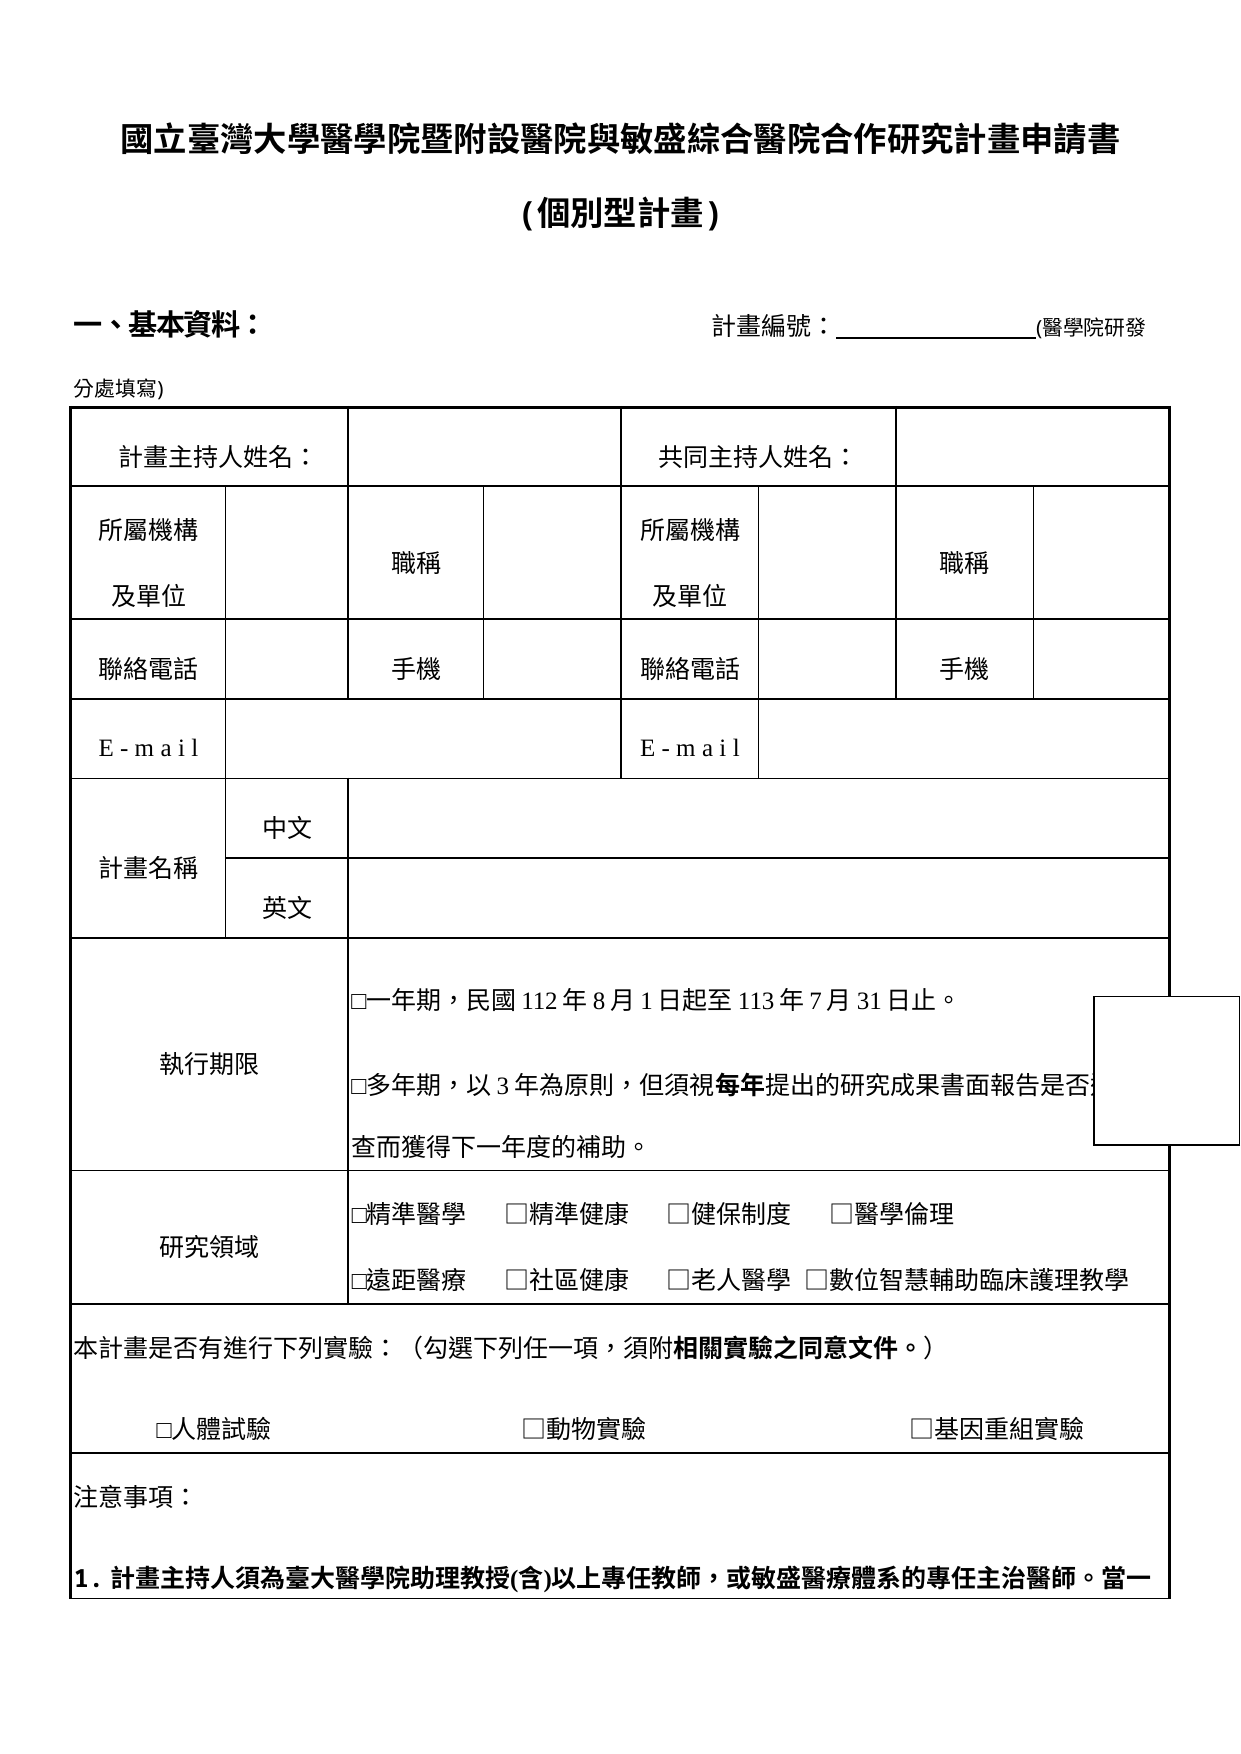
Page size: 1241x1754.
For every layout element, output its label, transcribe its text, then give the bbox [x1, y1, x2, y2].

table_cell 計畫主持人姓名： [72, 409, 347, 485]
table_cell [349, 859, 1168, 937]
table_header 一、基本資料： 計畫編號： (醫學院研發分處填寫) [71, 243, 1169, 406]
table_cell 共同主持人姓名： [622, 409, 895, 485]
table_cell 計畫名稱 [72, 779, 225, 937]
table_cell [226, 700, 620, 778]
table_cell [226, 487, 347, 618]
table_cell 研究領域 [72, 1171, 347, 1303]
table_cell [759, 487, 895, 618]
table_cell [349, 779, 1168, 857]
table_cell 所屬機構 及單位 [622, 487, 758, 618]
table_cell [484, 487, 620, 618]
table_cell 英文 [226, 859, 347, 937]
table_cell E-mail [72, 700, 225, 778]
text (個別型計畫) [71, 169, 1169, 232]
table_cell 職稱 [897, 487, 1033, 618]
text 國立臺灣大學醫學院暨附設醫院與敏盛綜合醫院合作研究計畫申請書 [71, 96, 1169, 158]
table_cell 聯絡電話 [72, 620, 225, 698]
table_cell [897, 409, 1168, 485]
table_cell 注意事項： 1. 計畫主持人須為臺大醫學院助理教授(含)以上專任教師，或敏盛醫療體系的專任主治醫師。當一 [72, 1454, 1168, 1597]
table_cell □精準醫學 □精準健康 □健保制度 □醫學倫理 □遠距醫療 □社區健康 □老人醫學 □數位智慧輔助臨床護理教學 [349, 1171, 1168, 1303]
table_cell 手機 [349, 620, 483, 698]
table_cell [759, 700, 1168, 778]
table_cell □一年期，民國112年8月1日起至113年7月31日止。 □多年期，以3年為原則，但須視每年提出的研究成果書面報告是否通過審查而獲得下一年度的補助。 [349, 939, 1168, 1170]
table_cell 中文 [226, 779, 347, 857]
table_cell 職稱 [349, 487, 483, 618]
table_cell E-mail [622, 700, 758, 778]
table_cell 手機 [897, 620, 1033, 698]
table_cell [759, 620, 895, 698]
table_cell □一年期，民國112年8月1日起至113年7月31日止。 □多年期，以3年為原則，但須視每年提出的研究成果書面報告是否通過審查而獲得下一年度的補助。 [1095, 997, 1239, 1144]
table_cell 執行期限 [72, 939, 347, 1170]
table_cell [226, 620, 347, 698]
table_cell [1034, 620, 1168, 698]
table_cell 本計畫是否有進行下列實驗：（勾選下列任一項，須附相關實驗之同意文件。） □人體試驗 □動物實驗 □基因重組實驗 [72, 1305, 1168, 1452]
table_cell 聯絡電話 [622, 620, 758, 698]
table_cell [349, 409, 620, 485]
table_cell [1034, 487, 1168, 618]
table_cell [484, 620, 620, 698]
table_cell 所屬機構 及單位 [72, 487, 225, 618]
